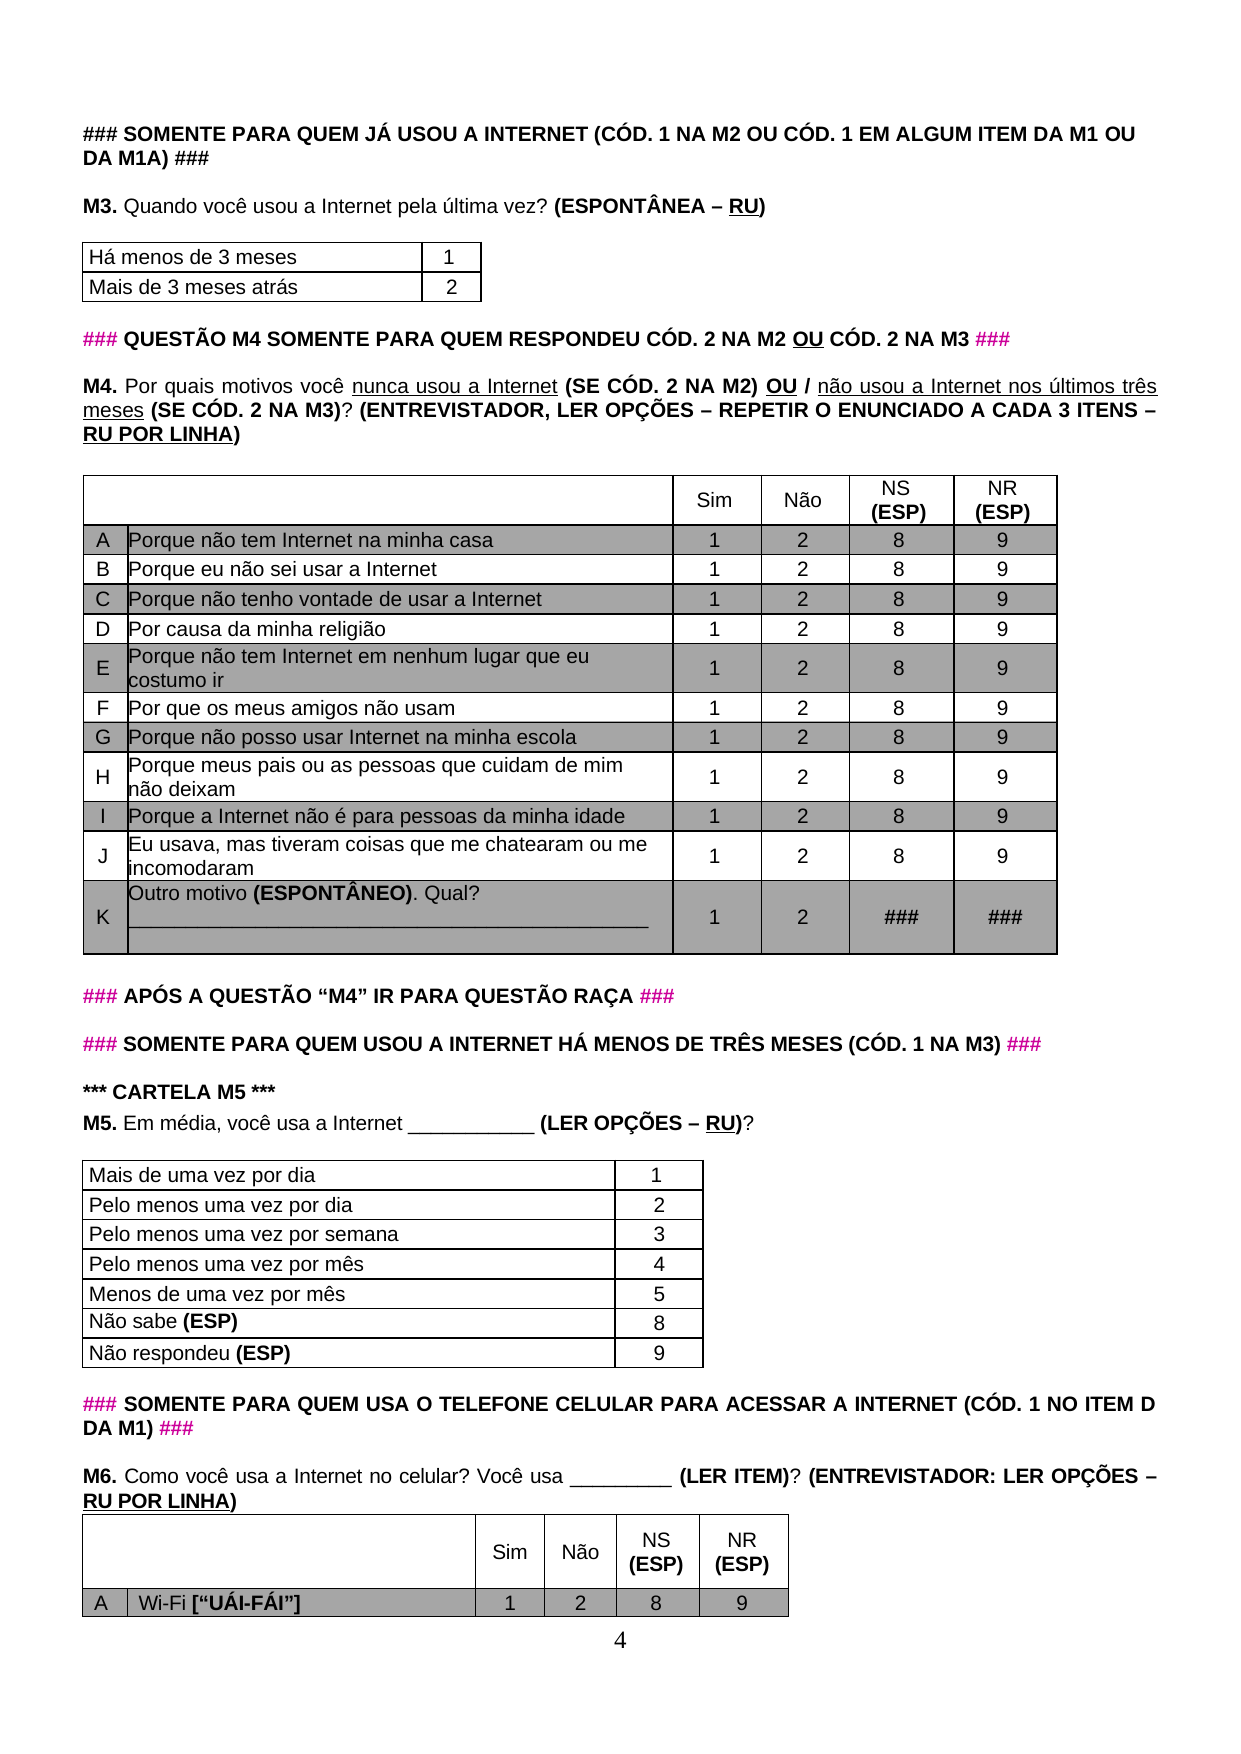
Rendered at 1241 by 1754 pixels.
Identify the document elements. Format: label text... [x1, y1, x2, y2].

table_cell 2 [762, 555, 849, 583]
text *** CARTELA M5 *** [83, 1080, 1108, 1104]
table_cell I [84, 802, 127, 830]
table_cell F [84, 693, 127, 721]
table_cell Porque a Internet não é para pessoas da minha idade [129, 802, 672, 830]
table_cell H [84, 753, 127, 801]
table_cell 9 [955, 723, 1056, 751]
text M5. Em média, você usa a Internet ___________ (LER OPÇÕES – RU)? [83, 1112, 1157, 1136]
table_cell 2 [762, 723, 849, 751]
table_cell 5 [616, 1280, 702, 1307]
table_header [83, 1515, 475, 1588]
table_cell A [84, 526, 127, 554]
table_cell 9 [616, 1339, 702, 1367]
table_cell 8 [616, 1309, 702, 1337]
table_cell 8 [850, 802, 953, 830]
table_cell Não respondeu (ESP) [83, 1339, 614, 1367]
table_cell Não sabe (ESP) [83, 1309, 614, 1337]
table_cell Mais de 3 meses atrás [83, 273, 421, 301]
table_cell Porque não posso usar Internet na minha escola [129, 723, 672, 751]
table_cell 2 [762, 585, 849, 613]
subtitle ### QUESTÃO M4 SOMENTE PARA QUEM RESPONDEU CÓD. 2 NA M2 OU CÓD. 2 NA M3 ### [83, 326, 1157, 350]
table_cell 2 [762, 881, 849, 953]
table_cell ### [955, 881, 1056, 953]
table_cell G [84, 723, 127, 751]
table_cell 9 [955, 526, 1056, 554]
table_cell 2 [545, 1589, 616, 1616]
table_cell Porque meus pais ou as pessoas que cuidam de mim não deixam [129, 753, 672, 801]
table_cell 9 [955, 832, 1056, 879]
table_cell ### [850, 881, 953, 953]
table_cell Outro motivo (ESPONTÂNEO). Qual? _____________________________________________ [129, 881, 672, 953]
text M6. Como você usa a Internet no celular? Você usa _________ (LER ITEM)? (ENTREVISTADOR: LER OPÇÕES – RU POR LINHA) [83, 1464, 1157, 1514]
text ### APÓS A QUESTÃO “M4” IR PARA QUESTÃO RAÇA ### [83, 983, 1157, 1008]
table_cell 2 [762, 615, 849, 642]
table_cell 8 [850, 615, 953, 642]
table_cell 2 [616, 1191, 702, 1219]
table_cell 1 [674, 585, 761, 613]
table_cell 8 [850, 723, 953, 751]
table_cell 9 [955, 555, 1056, 583]
text ### SOMENTE PARA QUEM USA O TELEFONE CELULAR PARA ACESSAR A INTERNET (CÓD. 1 NO ITEM D DA M1) ### [83, 1392, 1157, 1440]
table_cell Porque não tenho vontade de usar a Internet [129, 585, 672, 613]
table_cell 1 [674, 832, 761, 879]
table_cell Porque eu não sei usar a Internet [129, 555, 672, 583]
table_header Não [762, 476, 849, 524]
table_cell 3 [616, 1220, 702, 1248]
text M4. Por quais motivos você nunca usou a Internet (SE CÓD. 2 NA M2) OU / não usou a Internet nos últimos três meses (SE CÓD. 2 NA M3)? (ENTREVISTADOR, LER OPÇÕES – REPETIR O ENUNCIADO A CADA 3 ITENS – RU POR LINHA) [83, 374, 1157, 446]
table_cell 1 [674, 615, 761, 642]
table_header [84, 476, 672, 524]
table_cell 8 [850, 526, 953, 554]
table_cell 9 [955, 615, 1056, 642]
table_header 1 [616, 1161, 702, 1189]
table_cell 1 [674, 526, 761, 554]
table_cell 8 [850, 753, 953, 801]
table_cell 9 [955, 753, 1056, 801]
table_cell 2 [762, 526, 849, 554]
table_cell Pelo menos uma vez por mês [83, 1250, 614, 1278]
table_cell 8 [617, 1589, 699, 1616]
table_cell 4 [616, 1250, 702, 1278]
table_cell 2 [762, 693, 849, 721]
table_cell Porque não tem Internet na minha casa [129, 526, 672, 554]
table_cell 2 [762, 832, 849, 879]
table_cell Porque não tem Internet em nenhum lugar que eu costumo ir [129, 644, 672, 692]
table_cell 1 [674, 753, 761, 801]
table_header NR (ESP) [700, 1515, 788, 1588]
table_cell 8 [850, 644, 953, 692]
table_cell K [84, 881, 127, 953]
table_cell 1 [674, 555, 761, 583]
table_cell 2 [423, 273, 480, 301]
table_cell Por que os meus amigos não usam [129, 693, 672, 721]
table_cell Pelo menos uma vez por dia [83, 1191, 614, 1219]
table_cell Por causa da minha religião [129, 615, 672, 642]
table_cell E [84, 644, 127, 692]
table_cell Eu usava, mas tiveram coisas que me chatearam ou me incomodaram [129, 832, 672, 879]
table_cell Wi-Fi [“UÁI-FÁI”] [128, 1589, 475, 1616]
text M3. Quando você usou a Internet pela última vez? (ESPONTÂNEA – RU) [83, 194, 1157, 218]
table_cell J [84, 832, 127, 879]
table_cell 9 [700, 1589, 788, 1616]
table_cell 1 [674, 723, 761, 751]
table_cell 8 [850, 585, 953, 613]
table_cell 8 [850, 832, 953, 879]
table_cell 9 [955, 644, 1056, 692]
table_header Não [545, 1515, 616, 1588]
table_cell 1 [674, 802, 761, 830]
table_header NS (ESP) [850, 476, 953, 524]
table_cell 2 [762, 753, 849, 801]
table_header Sim [674, 476, 761, 524]
table_cell B [84, 555, 127, 583]
text ### SOMENTE PARA QUEM JÁ USOU A INTERNET (CÓD. 1 NA M2 OU CÓD. 1 EM ALGUM ITEM DA M1 OU DA M1A) ### [83, 122, 1157, 170]
table_cell 2 [762, 802, 849, 830]
table_cell 1 [674, 881, 761, 953]
table_cell Menos de uma vez por mês [83, 1280, 614, 1307]
table_cell 9 [955, 585, 1056, 613]
table_header Mais de uma vez por dia [83, 1161, 614, 1189]
text ### SOMENTE PARA QUEM USOU A INTERNET HÁ MENOS DE TRÊS MESES (CÓD. 1 NA M3) ### [83, 1032, 1160, 1056]
table_cell 8 [850, 693, 953, 721]
table_header 1 [423, 243, 480, 271]
table_cell 1 [674, 693, 761, 721]
table_cell 1 [476, 1589, 544, 1616]
table_header NS (ESP) [617, 1515, 699, 1588]
table_header Há menos de 3 meses [83, 243, 421, 271]
table_header Sim [476, 1515, 544, 1588]
table_cell A [83, 1589, 127, 1616]
table_cell Pelo menos uma vez por semana [83, 1220, 614, 1248]
table_cell D [84, 615, 127, 642]
table_header NR (ESP) [955, 476, 1056, 524]
table_cell 1 [674, 644, 761, 692]
table_cell 2 [762, 644, 849, 692]
table_cell 9 [955, 802, 1056, 830]
table_cell C [84, 585, 127, 613]
table_cell 8 [850, 555, 953, 583]
table_cell 9 [955, 693, 1056, 721]
